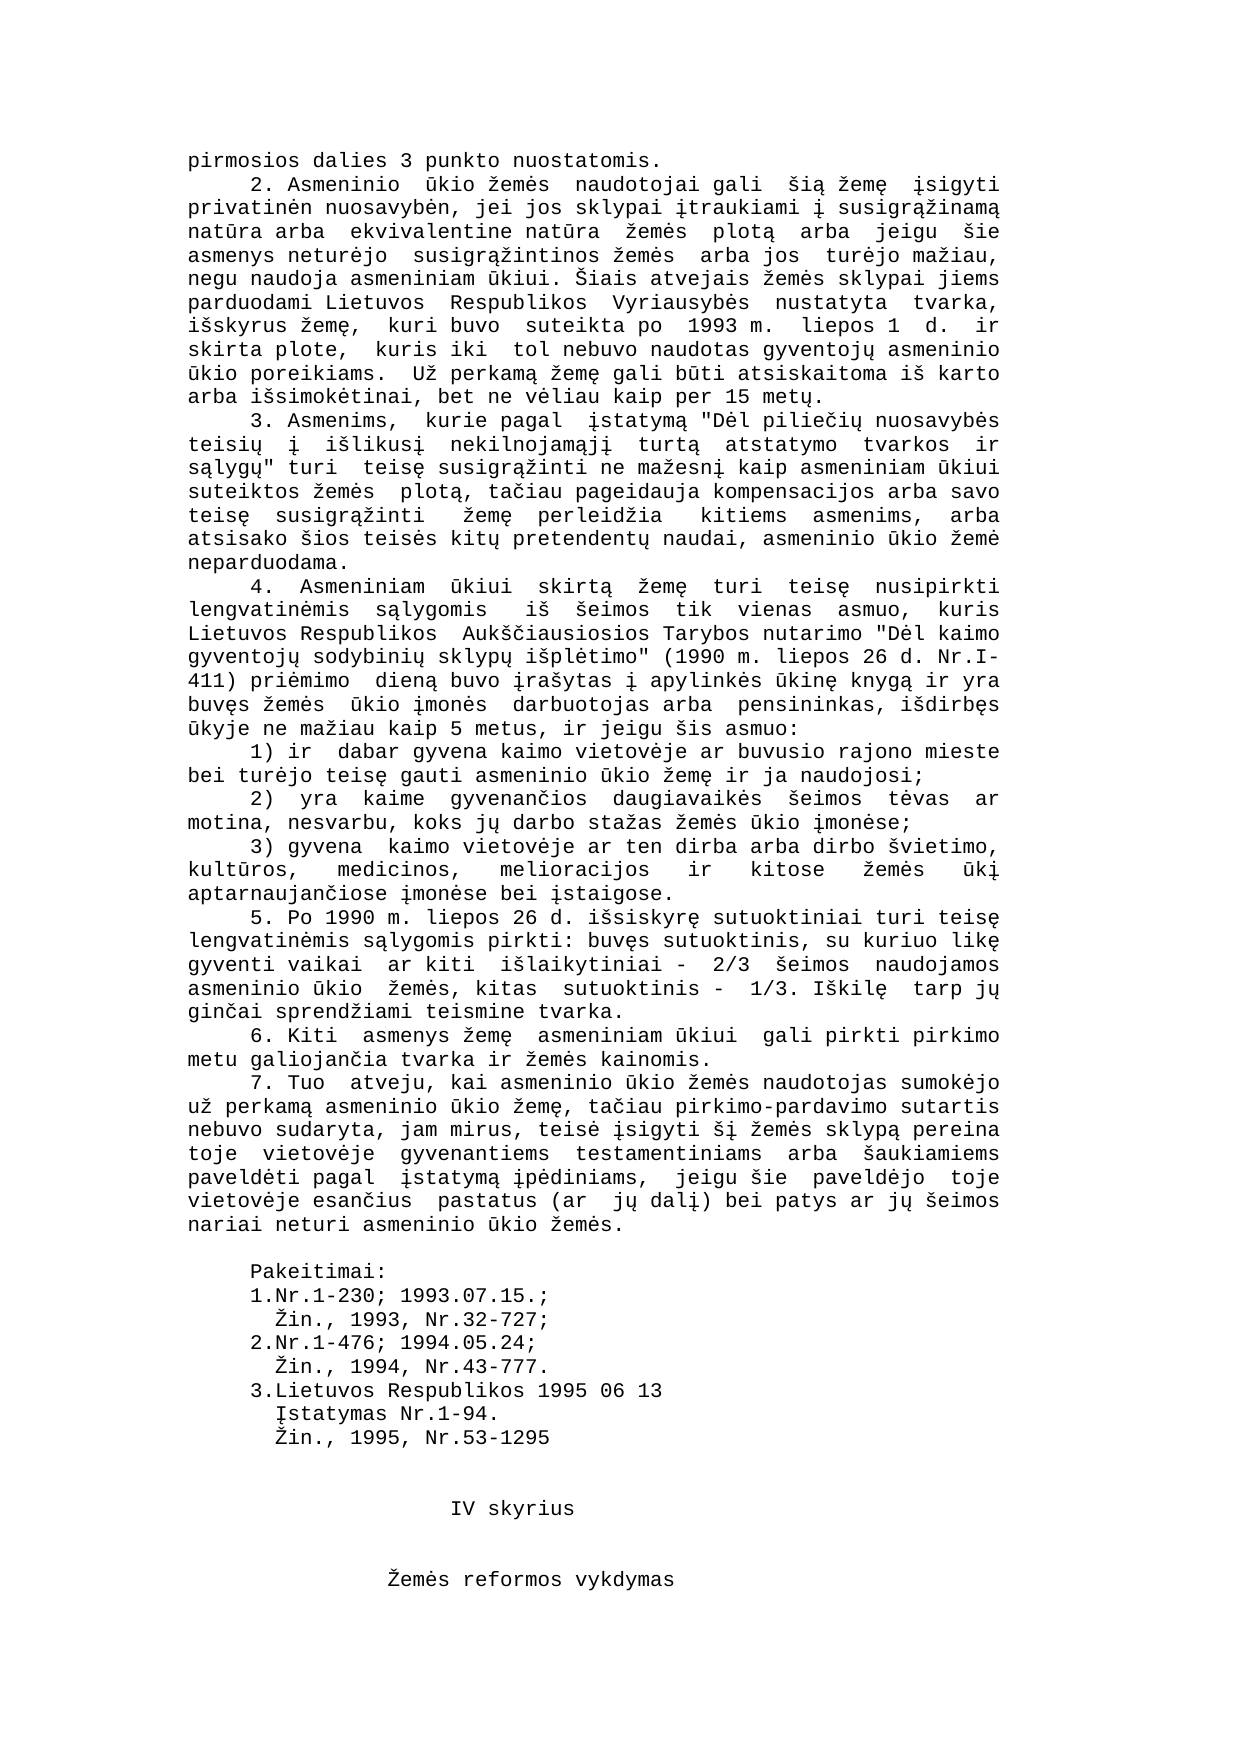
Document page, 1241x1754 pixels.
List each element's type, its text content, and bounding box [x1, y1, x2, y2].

text Įstatymas Nr.1-94. [187, 1403, 1053, 1427]
text negu naudoja asmeniniam ūkiui. Šiais atvejais žemės sklypai jiems [187, 268, 1053, 292]
text 2. Asmeninio ūkio žemės naudotojai gali šią žemę įsigyti [187, 174, 1053, 197]
text atsisako šios teisės kitų pretendentų naudai, asmeninio ūkio žemė [187, 528, 1053, 552]
text gyventojų sodybinių sklypų išplėtimo" (1990 m. liepos 26 d. Nr.I- [187, 647, 1053, 670]
text Pakeitimai: [187, 1261, 1053, 1285]
text Žin., 1993, Nr.32-727; [187, 1309, 1053, 1332]
text IV skyrius [187, 1498, 1053, 1521]
text teisių į išlikusį nekilnojamąjį turtą atstatymo tvarkos ir [187, 434, 1053, 457]
text nebuvo sudaryta, jam mirus, teisė įsigyti šį žemės sklypą pereina [187, 1119, 1053, 1143]
text gyventi vaikai ar kiti išlaikytiniai - 2/3 šeimos naudojamos [187, 954, 1053, 978]
text ūkio poreikiams. Už perkamą žemę gali būti atsiskaitoma iš karto [187, 363, 1053, 386]
text teisę susigrąžinti žemę perleidžia kitiems asmenims, arba [187, 505, 1053, 528]
text 5. Po 1990 m. liepos 26 d. išsiskyrę sutuoktiniai turi teisę [187, 907, 1053, 930]
text toje vietovėje gyvenantiems testamentiniams arba šaukiamiems [187, 1143, 1053, 1167]
text natūra arba ekvivalentine natūra žemės plotą arba jeigu šie [187, 221, 1053, 244]
text Žin., 1994, Nr.43-777. [187, 1356, 1053, 1379]
text 4. Asmeniniam ūkiui skirtą žemę turi teisę nusipirkti [187, 576, 1053, 599]
text 1.Nr.1-230; 1993.07.15.; [187, 1285, 1053, 1309]
text ginčai sprendžiami teismine tvarka. [187, 1001, 1053, 1025]
text 2) yra kaime gyvenančios daugiavaikės šeimos tėvas ar [187, 788, 1053, 812]
text ūkyje ne mažiau kaip 5 metus, ir jeigu šis asmuo: [187, 717, 1053, 741]
text Lietuvos Respublikos Aukščiausiosios Tarybos nutarimo "Dėl kaimo [187, 623, 1053, 647]
text asmeninio ūkio žemės, kitas sutuoktinis - 1/3. Iškilę tarp jų [187, 978, 1053, 1001]
text suteiktos žemės plotą, tačiau pageidauja kompensacijos arba savo [187, 481, 1053, 505]
text lengvatinėmis sąlygomis pirkti: buvęs sutuoktinis, su kuriuo likę [187, 930, 1053, 954]
text Žemės reformos vykdymas [187, 1569, 1053, 1592]
text paveldėti pagal įstatymą įpėdiniams, jeigu šie paveldėjo toje [187, 1167, 1053, 1190]
text 6. Kiti asmenys žemę asmeniniam ūkiui gali pirkti pirkimo [187, 1025, 1053, 1048]
text nariai neturi asmeninio ūkio žemės. [187, 1214, 1053, 1238]
text asmenys neturėjo susigrąžintinos žemės arba jos turėjo mažiau, [187, 244, 1053, 268]
text skirta plote, kuris iki tol nebuvo naudotas gyventojų asmeninio [187, 339, 1053, 363]
text arba išsimokėtinai, bet ne vėliau kaip per 15 metų. [187, 386, 1053, 410]
text 3) gyvena kaimo vietovėje ar ten dirba arba dirbo švietimo, [187, 836, 1053, 859]
text neparduodama. [187, 552, 1053, 576]
text pirmosios dalies 3 punkto nuostatomis. [187, 150, 1053, 174]
text buvęs žemės ūkio įmonės darbuotojas arba pensininkas, išdirbęs [187, 694, 1053, 717]
text vietovėje esančius pastatus (ar jų dalį) bei patys ar jų šeimos [187, 1190, 1053, 1214]
text 1) ir dabar gyvena kaimo vietovėje ar buvusio rajono mieste [187, 741, 1053, 765]
text aptarnaujančiose įmonėse bei įstaigose. [187, 883, 1053, 907]
text 2.Nr.1-476; 1994.05.24; [187, 1332, 1053, 1356]
text išskyrus žemę, kuri buvo suteikta po 1993 m. liepos 1 d. ir [187, 316, 1053, 339]
text Žin., 1995, Nr.53-1295 [187, 1427, 1053, 1451]
text lengvatinėmis sąlygomis iš šeimos tik vienas asmuo, kuris [187, 599, 1053, 623]
text parduodami Lietuvos Respublikos Vyriausybės nustatyta tvarka, [187, 292, 1053, 316]
text 411) priėmimo dieną buvo įrašytas į apylinkės ūkinę knygą ir yra [187, 670, 1053, 694]
text kultūros, medicinos, melioracijos ir kitose žemės ūkį [187, 859, 1053, 883]
text 3. Asmenims, kurie pagal įstatymą "Dėl piliečių nuosavybės [187, 410, 1053, 434]
text motina, nesvarbu, koks jų darbo stažas žemės ūkio įmonėse; [187, 812, 1053, 836]
text už perkamą asmeninio ūkio žemę, tačiau pirkimo-pardavimo sutartis [187, 1096, 1053, 1119]
text sąlygų" turi teisę susigrąžinti ne mažesnį kaip asmeniniam ūkiui [187, 457, 1053, 481]
text metu galiojančia tvarka ir žemės kainomis. [187, 1048, 1053, 1072]
text 7. Tuo atveju, kai asmeninio ūkio žemės naudotojas sumokėjo [187, 1072, 1053, 1096]
text 3.Lietuvos Respublikos 1995 06 13 [187, 1379, 1053, 1403]
text privatinėn nuosavybėn, jei jos sklypai įtraukiami į susigrąžinamą [187, 197, 1053, 221]
text bei turėjo teisę gauti asmeninio ūkio žemę ir ja naudojosi; [187, 765, 1053, 788]
